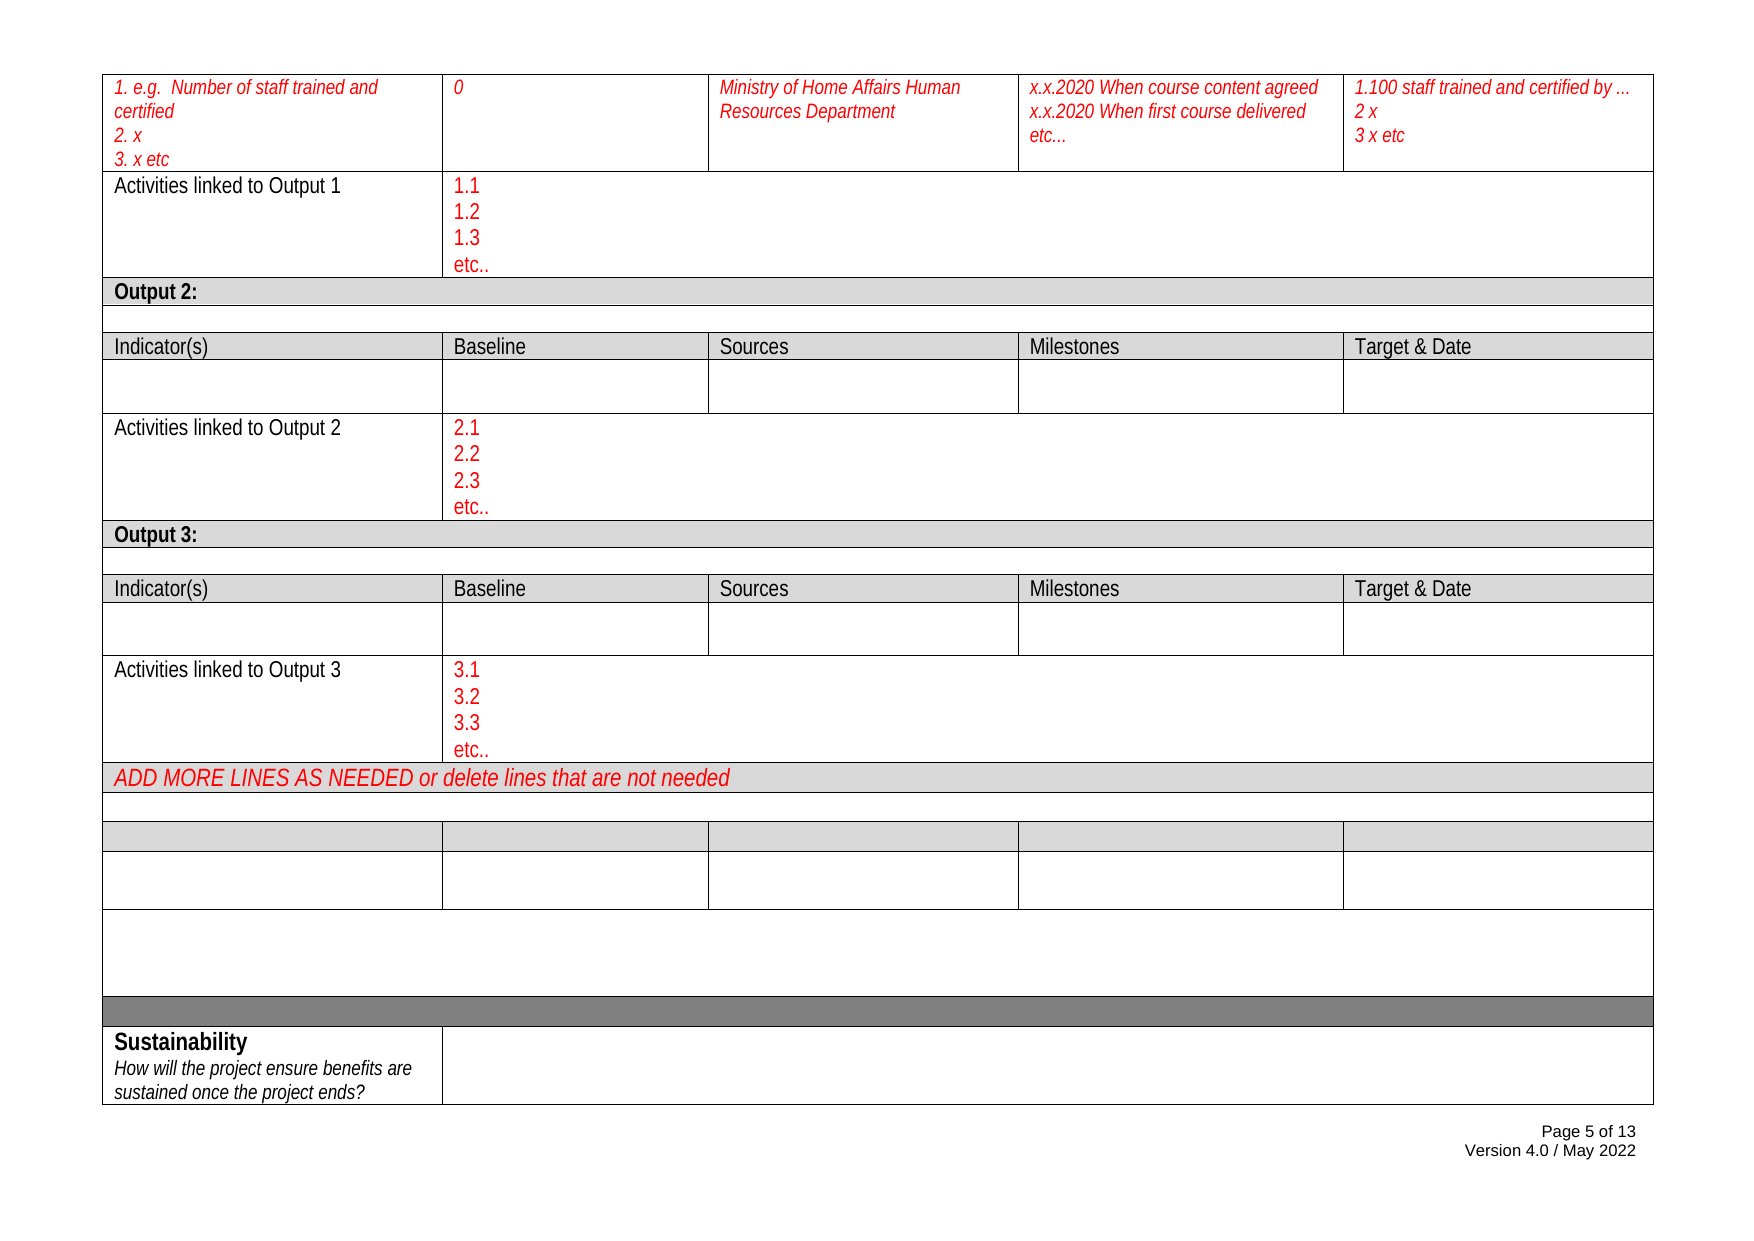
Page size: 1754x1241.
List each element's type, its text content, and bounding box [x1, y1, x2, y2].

table_cell Ministry of Home Affairs Human Resources Department [709, 75, 1018, 171]
table_cell [103, 793, 1653, 821]
table_cell Sources [709, 575, 1018, 602]
table_cell Baseline [443, 575, 708, 602]
table_cell [443, 822, 708, 851]
table_cell Milestones [1019, 333, 1343, 359]
table_cell 1. e.g. Number of staff trained and certified 2. x 3. x etc [103, 75, 442, 171]
table_cell [103, 548, 1653, 574]
table_cell [1344, 603, 1653, 655]
table_cell [1344, 360, 1653, 413]
table_cell [443, 852, 708, 909]
table_cell ADD MORE LINES AS NEEDED or delete lines that are not needed [103, 763, 1653, 792]
table_cell [103, 306, 1653, 332]
table_cell Target & Date [1344, 333, 1653, 359]
table_cell [103, 603, 442, 655]
table_cell 1.1 1.2 1.3 etc.. [443, 172, 1653, 277]
table_cell [103, 910, 1653, 996]
table_cell [103, 360, 442, 413]
table_cell Indicator(s) [103, 575, 442, 602]
table_cell Output 3: [103, 521, 1653, 547]
table_cell [1019, 852, 1343, 909]
table_cell Baseline [443, 333, 708, 359]
table_cell Output 2: [103, 278, 1653, 304]
table_cell [103, 997, 1653, 1026]
table_cell [709, 603, 1018, 655]
table_cell Target & Date [1344, 575, 1653, 602]
table_cell 1.100 staff trained and certified by ... 2 x 3 x etc [1344, 75, 1653, 171]
table_cell [1344, 852, 1653, 909]
table_cell [443, 1027, 1653, 1103]
table_cell [443, 360, 708, 413]
table_cell [103, 852, 442, 909]
table_cell Activities linked to Output 3 [103, 656, 442, 762]
table_cell 2.1 2.2 2.3 etc.. [443, 414, 1653, 519]
table_cell [443, 603, 708, 655]
table_cell Activities linked to Output 1 [103, 172, 442, 277]
table_cell [103, 822, 442, 851]
table_cell 0 [443, 75, 708, 171]
table_cell Indicator(s) [103, 333, 442, 359]
table_cell Sustainability How will the project ensure benefits are sustained once the project ends? [103, 1027, 442, 1103]
table_cell [1344, 822, 1653, 851]
table_cell [709, 360, 1018, 413]
table_cell x.x.2020 When course content agreed x.x.2020 When first course delivered etc... [1019, 75, 1343, 171]
table_cell [1019, 360, 1343, 413]
table_cell [709, 852, 1018, 909]
table_cell Milestones [1019, 575, 1343, 602]
table_cell 3.1 3.2 3.3 etc.. [443, 656, 1653, 762]
table_cell [1019, 822, 1343, 851]
table_cell [709, 822, 1018, 851]
table_cell Sources [709, 333, 1018, 359]
table_cell Activities linked to Output 2 [103, 414, 442, 519]
table_cell [1019, 603, 1343, 655]
